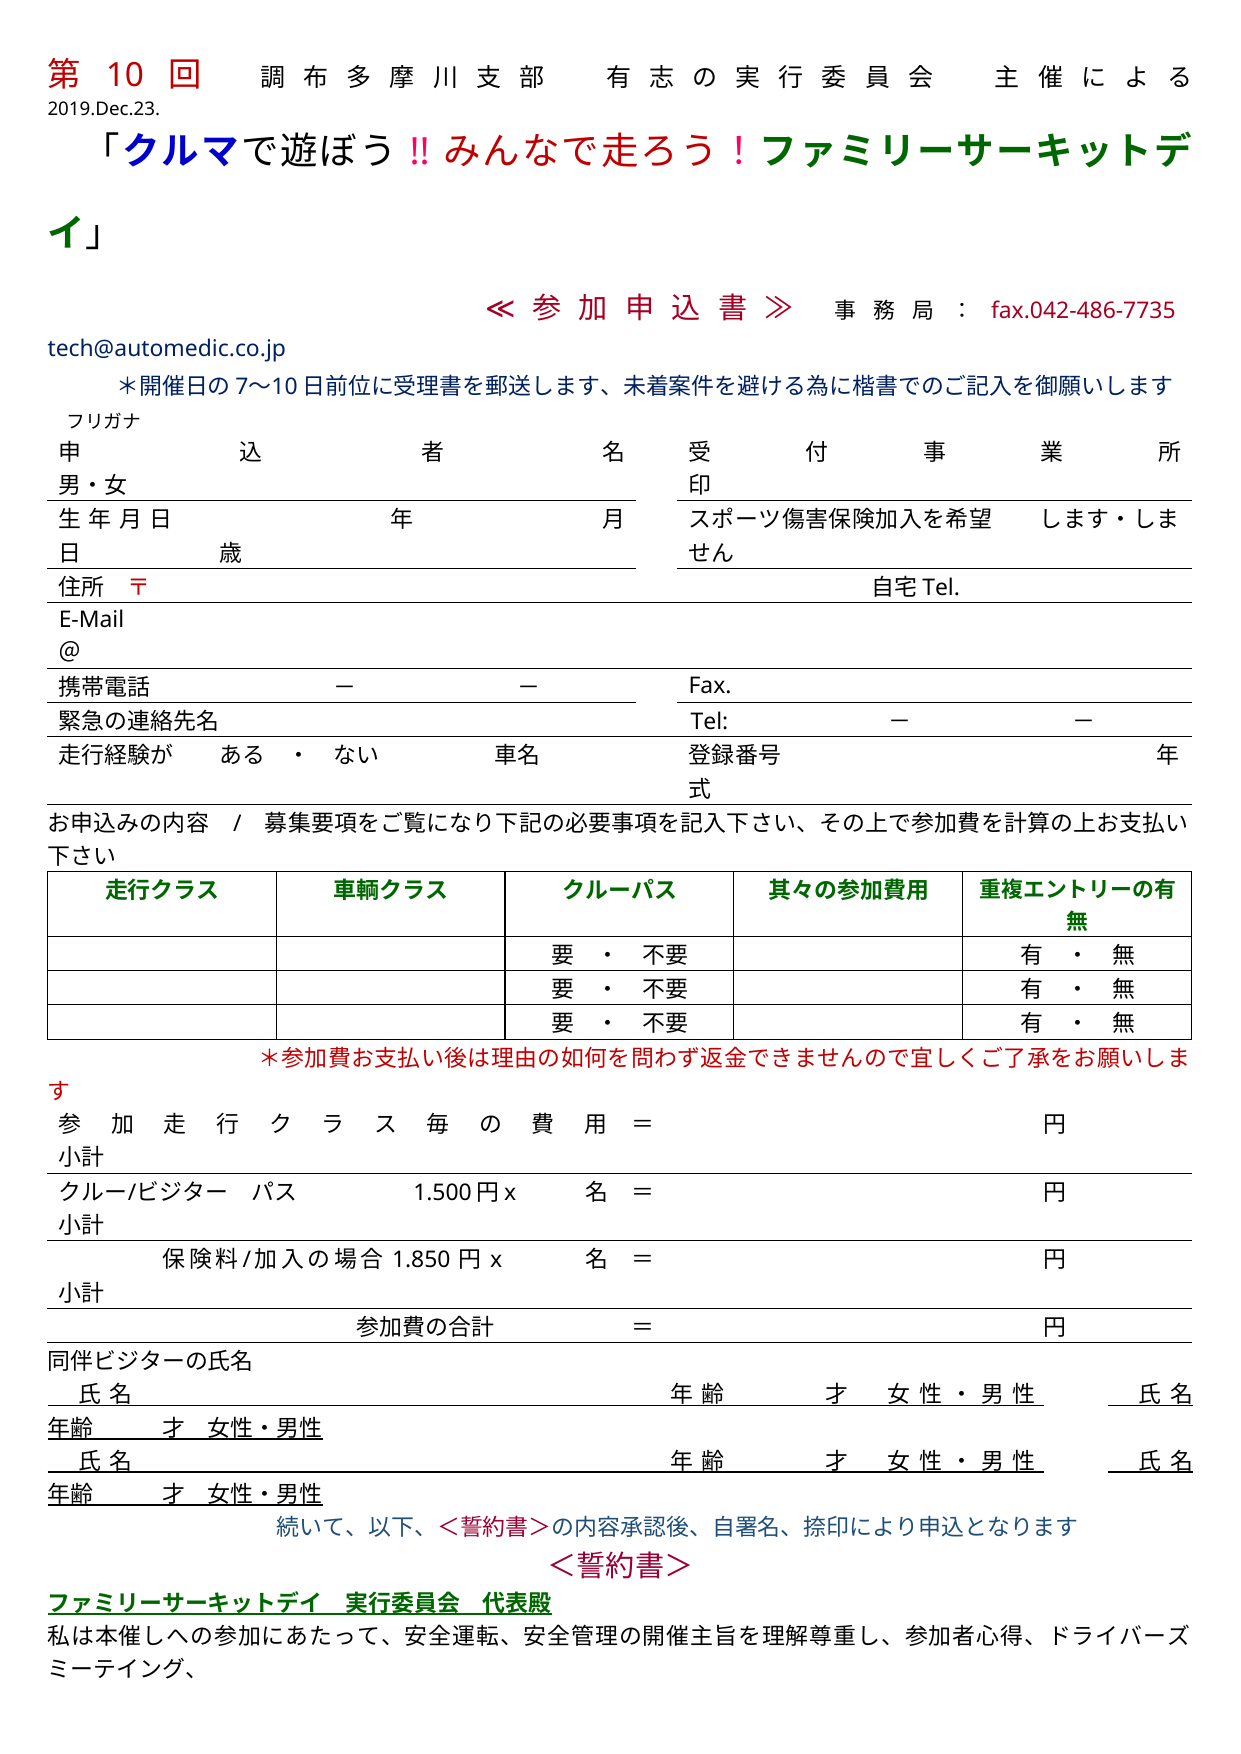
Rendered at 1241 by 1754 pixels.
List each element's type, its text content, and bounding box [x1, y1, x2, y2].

text 続いて、以下、＜誓約書＞の内容承認後、自署名、捺印により申込となります [47, 1509, 1193, 1542]
table_header ＝ 円 [620, 1106, 1192, 1172]
table_cell 住所 〒 [47, 569, 636, 602]
text ≪参加申込書≫ 事務局：fax.042-486-7735 tech@automedic.co.jp [47, 284, 1193, 363]
table_cell [734, 971, 962, 1004]
table_header 其々の参加費用 [734, 872, 962, 936]
text ファミリーサーキットデイ 実行委員会 代表殿 [47, 1584, 1193, 1618]
table_cell [734, 937, 962, 970]
table_cell [636, 669, 677, 702]
text お申込みの内容 / 募集要項をご覧になり下記の必要事項を記入下さい、その上で参加費を計算の上お支払い下さい [47, 805, 1193, 871]
table_cell 有 ・ 無 [963, 971, 1191, 1004]
table_header 走行クラス [48, 872, 276, 936]
table_cell 有 ・ 無 [963, 937, 1191, 970]
table_cell [48, 1005, 276, 1038]
table_cell [277, 971, 504, 1004]
table_cell 自宅Tel. [677, 569, 1192, 602]
text 氏名 年齢 才 女性・男性 氏名 年齢 才 女性・男性 [47, 1376, 1193, 1443]
table_cell [636, 500, 677, 568]
text フリガナ [47, 406, 1193, 434]
table_cell ＝ 円 [620, 1174, 1192, 1240]
table_header 申込者名 男・女 [47, 434, 636, 500]
text 私は本催しへの参加にあたって、安全運転、安全管理の開催主旨を理解尊重し、参加者心得、ドライバーズミーテイング、 [47, 1618, 1193, 1684]
text ＊開催日の7～10日前位に受理書を郵送します、未着案件を避ける為に楷書でのご記入を御願いします [47, 368, 1193, 401]
table_header [636, 434, 677, 500]
table_cell 緊急の連絡先名 [47, 703, 636, 736]
table_cell [636, 603, 677, 667]
table_header 車輌クラス [277, 872, 504, 936]
table_cell 保険料/加入の場合1.850円x 名 小計 [47, 1241, 619, 1308]
text 「クルマで遊ぼう !! みんなで走ろう！ファミリーサーキットデイ」 [47, 121, 1193, 257]
text ＊参加費お支払い後は理由の如何を問わず返金できませんので宜しくご了承をお願いします [47, 1039, 1193, 1106]
table_cell クルー/ビジター パス 1.500円x 名 小計 [47, 1174, 619, 1240]
table_header 参加走行クラス毎の費用 小計 [47, 1106, 619, 1172]
table_cell [277, 1005, 504, 1038]
table_cell 参加費の合計 [47, 1309, 619, 1342]
table_cell 要 ・ 不要 [506, 971, 733, 1004]
table_header 受付事業所 印 [677, 434, 1192, 500]
table_cell ＝ 円 [620, 1309, 1192, 1342]
table_cell スポーツ傷害保険加入を希望 します・しません [677, 501, 1192, 568]
text 第10回 調布多摩川支部 有志の実行委員会 主催による 2019.Dec.23. [47, 47, 1193, 121]
table_header クルーパス [506, 872, 733, 936]
table_cell [636, 737, 677, 804]
text 氏名 年齢 才 女性・男性 氏名 年齢 才 女性・男性 [47, 1443, 1193, 1509]
table_cell 走行経験が ある ・ ない 車名 [47, 737, 636, 804]
text 同伴ビジターの氏名 [47, 1343, 1193, 1376]
table_cell E-Mail ＠ [47, 603, 636, 667]
table_cell 要 ・ 不要 [506, 1005, 733, 1038]
table_cell [677, 603, 1192, 667]
table_cell ＝ 円 [620, 1241, 1192, 1308]
table_cell Fax. [677, 669, 1192, 702]
table_cell [734, 1005, 962, 1038]
table_cell 有 ・ 無 [963, 1005, 1191, 1038]
table_cell [277, 937, 504, 970]
table_cell Tel: － － [636, 702, 1192, 736]
table_cell 携帯電話 － － [47, 669, 636, 702]
table_cell 生年月日 年 月 日 歳 [47, 501, 636, 568]
table_cell 登録番号 年式 [677, 737, 1192, 804]
table_header 重複エントリーの有無 [963, 872, 1191, 936]
table_cell [48, 971, 276, 1004]
text ＜誓約書＞ [47, 1542, 1193, 1584]
table_cell [636, 568, 677, 602]
table_cell [48, 937, 276, 970]
table_cell 要 ・ 不要 [506, 937, 733, 970]
